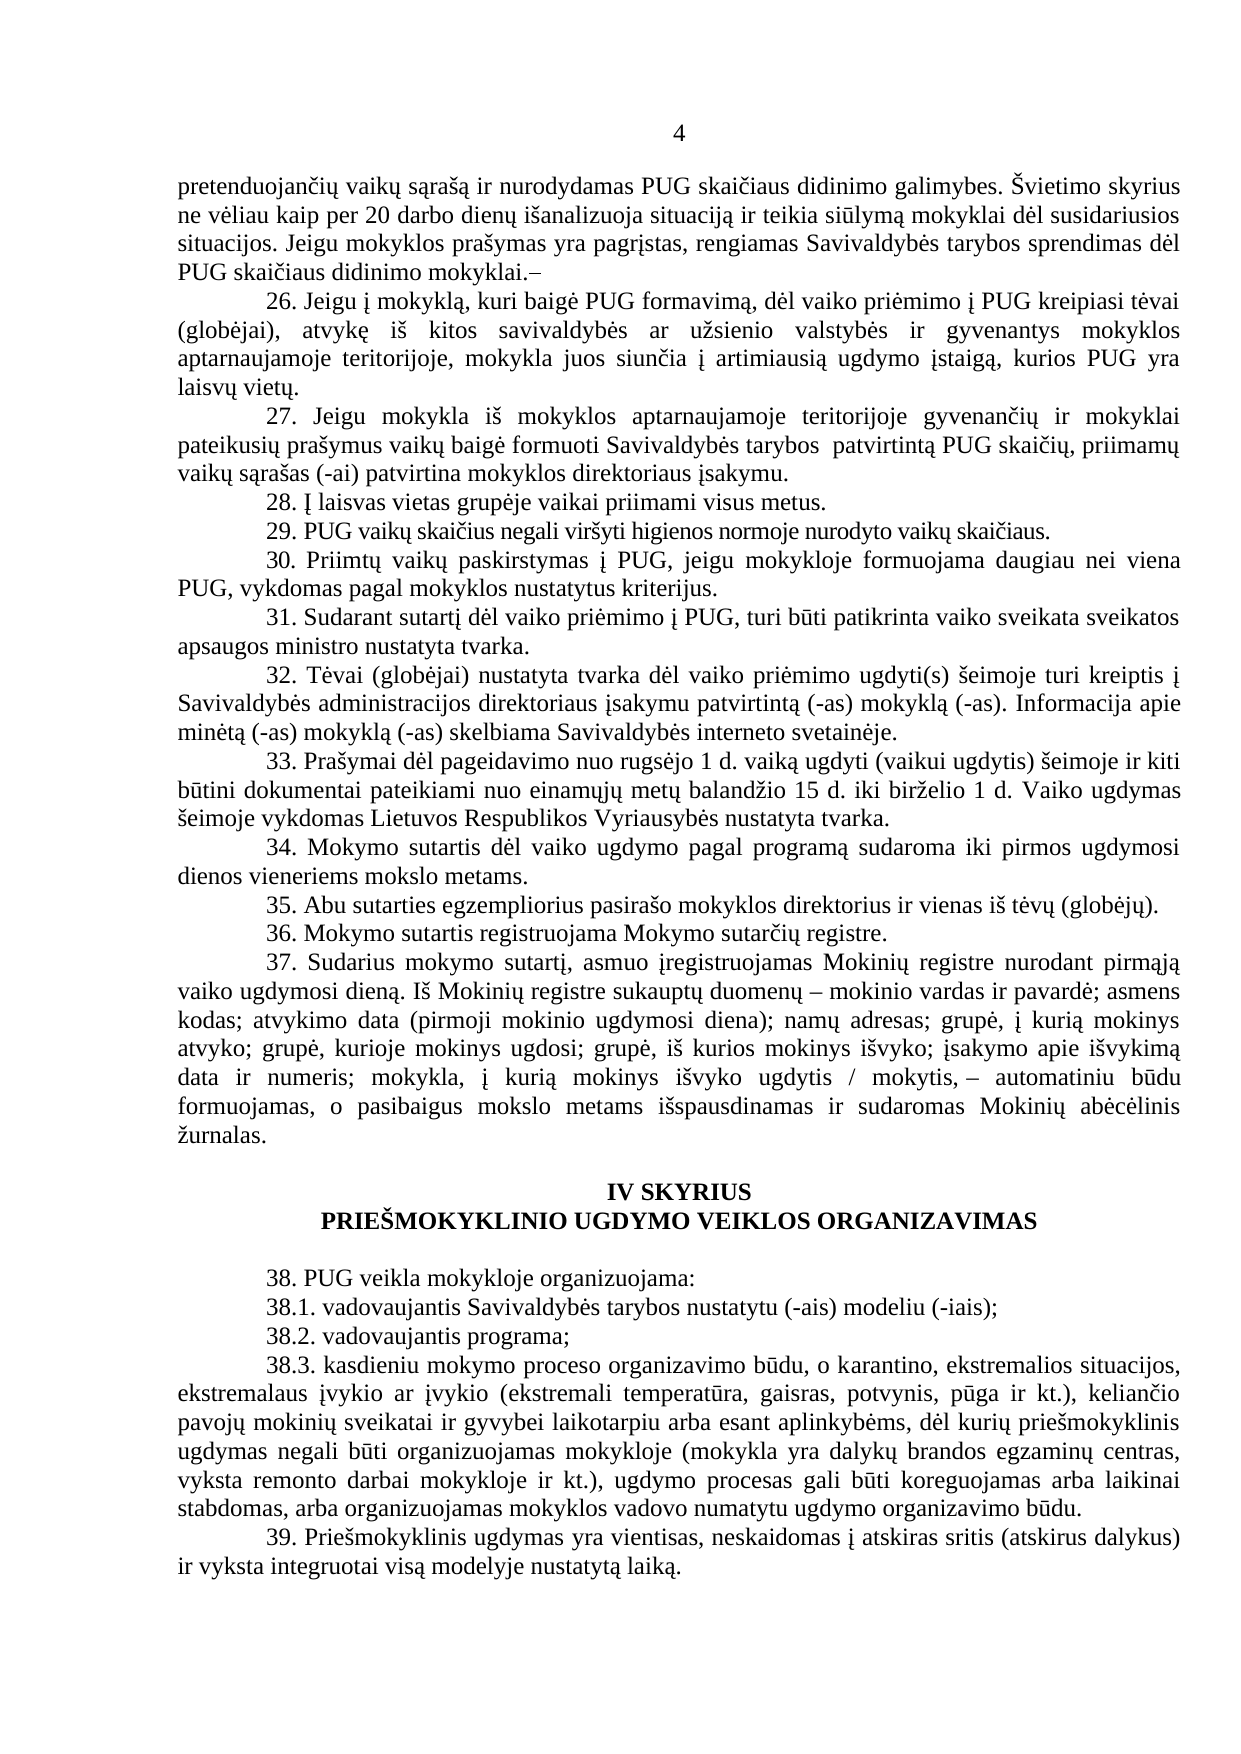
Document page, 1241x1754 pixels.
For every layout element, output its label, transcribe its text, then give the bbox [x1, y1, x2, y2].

text 38.3. kasdieniu mokymo proceso organizavimo būdu, o karantino, ekstremalios situacijos, ekstremalaus įvykio ar įvykio (ekstremali temperatūra, gaisras, potvynis, pūga ir kt.), keliančio pavojų mokinių sveikatai ir gyvybei laikotarpiu arba esant aplinkybėms, dėl kurių priešmokyklinis ugdymas negali būti organizuojamas mokykloje (mokykla yra dalykų brandos egzaminų centras, vyksta remonto darbai mokykloje ir kt.), ugdymo procesas gali būti koreguojamas arba laikinai stabdomas, arba organizuojamas mokyklos vadovo numatytu ugdymo organizavimo būdu. [177, 1350, 1181, 1522]
text 37. Sudarius mokymo sutartį, asmuo įregistruojamas Mokinių registre nurodant pirmąją vaiko ugdymosi dieną. Iš Mokinių registre sukauptų duomenų – mokinio vardas ir pavardė; asmens kodas; atvykimo data (pirmoji mokinio ugdymosi diena); namų adresas; grupė, į kurią mokinys atvyko; grupė, kurioje mokinys ugdosi; grupė, iš kurios mokinys išvyko; įsakymo apie išvykimą data ir numeris; mokykla, į kurią mokinys išvyko ugdytis / mokytis, – automatiniu būdu formuojamas, o pasibaigus mokslo metams išspausdinamas ir sudaromas Mokinių abėcėlinis žurnalas. [177, 947, 1181, 1148]
text PRIEŠMOKYKLINIO UGDYMO VEIKLOS ORGANIZAVIMAS [177, 1206, 1181, 1235]
text 30. Priimtų vaikų paskirstymas į PUG, jeigu mokykloje formuojama daugiau nei viena PUG, vykdomas pagal mokyklos nustatytus kriterijus. [177, 545, 1181, 602]
text 33. Prašymai dėl pageidavimo nuo rugsėjo 1 d. vaiką ugdyti (vaikui ugdytis) šeimoje ir kiti būtini dokumentai pateikiami nuo einamųjų metų balandžio 15 d. iki birželio 1 d. Vaiko ugdymas šeimoje vykdomas Lietuvos Respublikos Vyriausybės nustatyta tvarka. [177, 746, 1181, 832]
text 29. PUG vaikų skaičius negali viršyti higienos normoje nurodyto vaikų skaičiaus. [177, 516, 1181, 545]
text 35. Abu sutarties egzempliorius pasirašo mokyklos direktorius ir vienas iš tėvų (globėjų). [177, 890, 1181, 918]
text IV SKYRIUS [177, 1177, 1181, 1206]
text 31. Sudarant sutartį dėl vaiko priėmimo į PUG, turi būti patikrinta vaiko sveikata sveikatos apsaugos ministro nustatyta tvarka. [177, 602, 1181, 660]
text 27. Jeigu mokykla iš mokyklos aptarnaujamoje teritorijoje gyvenančių ir mokyklai pateikusių prašymus vaikų baigė formuoti Savivaldybės tarybos patvirtintą PUG skaičių, priimamų vaikų sąrašas (-ai) patvirtina mokyklos direktoriaus įsakymu. [177, 401, 1181, 487]
text 38.2. vadovaujantis programa; [177, 1321, 1181, 1350]
text pretenduojančių vaikų sąrašą ir nurodydamas PUG skaičiaus didinimo galimybes. Švietimo skyrius ne vėliau kaip per 20 darbo dienų išanalizuoja situaciją ir teikia siūlymą mokyklai dėl susidariusios situacijos. Jeigu mokyklos prašymas yra pagrįstas, rengiamas Savivaldybės tarybos sprendimas dėl PUG skaičiaus didinimo mokyklai. [177, 171, 1181, 286]
text 28. Į laisvas vietas grupėje vaikai priimami visus metus. [177, 487, 1181, 516]
text 39. Priešmokyklinis ugdymas yra vientisas, neskaidomas į atskiras sritis (atskirus dalykus) ir vyksta integruotai visą modelyje nustatytą laiką. [177, 1522, 1181, 1580]
text 34. Mokymo sutartis dėl vaiko ugdymo pagal programą sudaroma iki pirmos ugdymosi dienos vieneriems mokslo metams. [177, 832, 1181, 890]
text 36. Mokymo sutartis registruojama Mokymo sutarčių registre. [177, 918, 1181, 947]
text 26. Jeigu į mokyklą, kuri baigė PUG formavimą, dėl vaiko priėmimo į PUG kreipiasi tėvai (globėjai), atvykę iš kitos savivaldybės ar užsienio valstybės ir gyvenantys mokyklos aptarnaujamoje teritorijoje, mokykla juos siunčia į artimiausią ugdymo įstaigą, kurios PUG yra laisvų vietų. [177, 286, 1181, 401]
text 38. PUG veikla mokykloje organizuojama: [177, 1263, 1181, 1292]
text 32. Tėvai (globėjai) nustatyta tvarka dėl vaiko priėmimo ugdyti(s) šeimoje turi kreiptis į Savivaldybės administracijos direktoriaus įsakymu patvirtintą (-as) mokyklą (-as). Informacija apie minėtą (-as) mokyklą (-as) skelbiama Savivaldybės interneto svetainėje. [177, 660, 1181, 746]
text 38.1. vadovaujantis Savivaldybės tarybos nustatytu (-ais) modeliu (-iais); [177, 1292, 1181, 1321]
